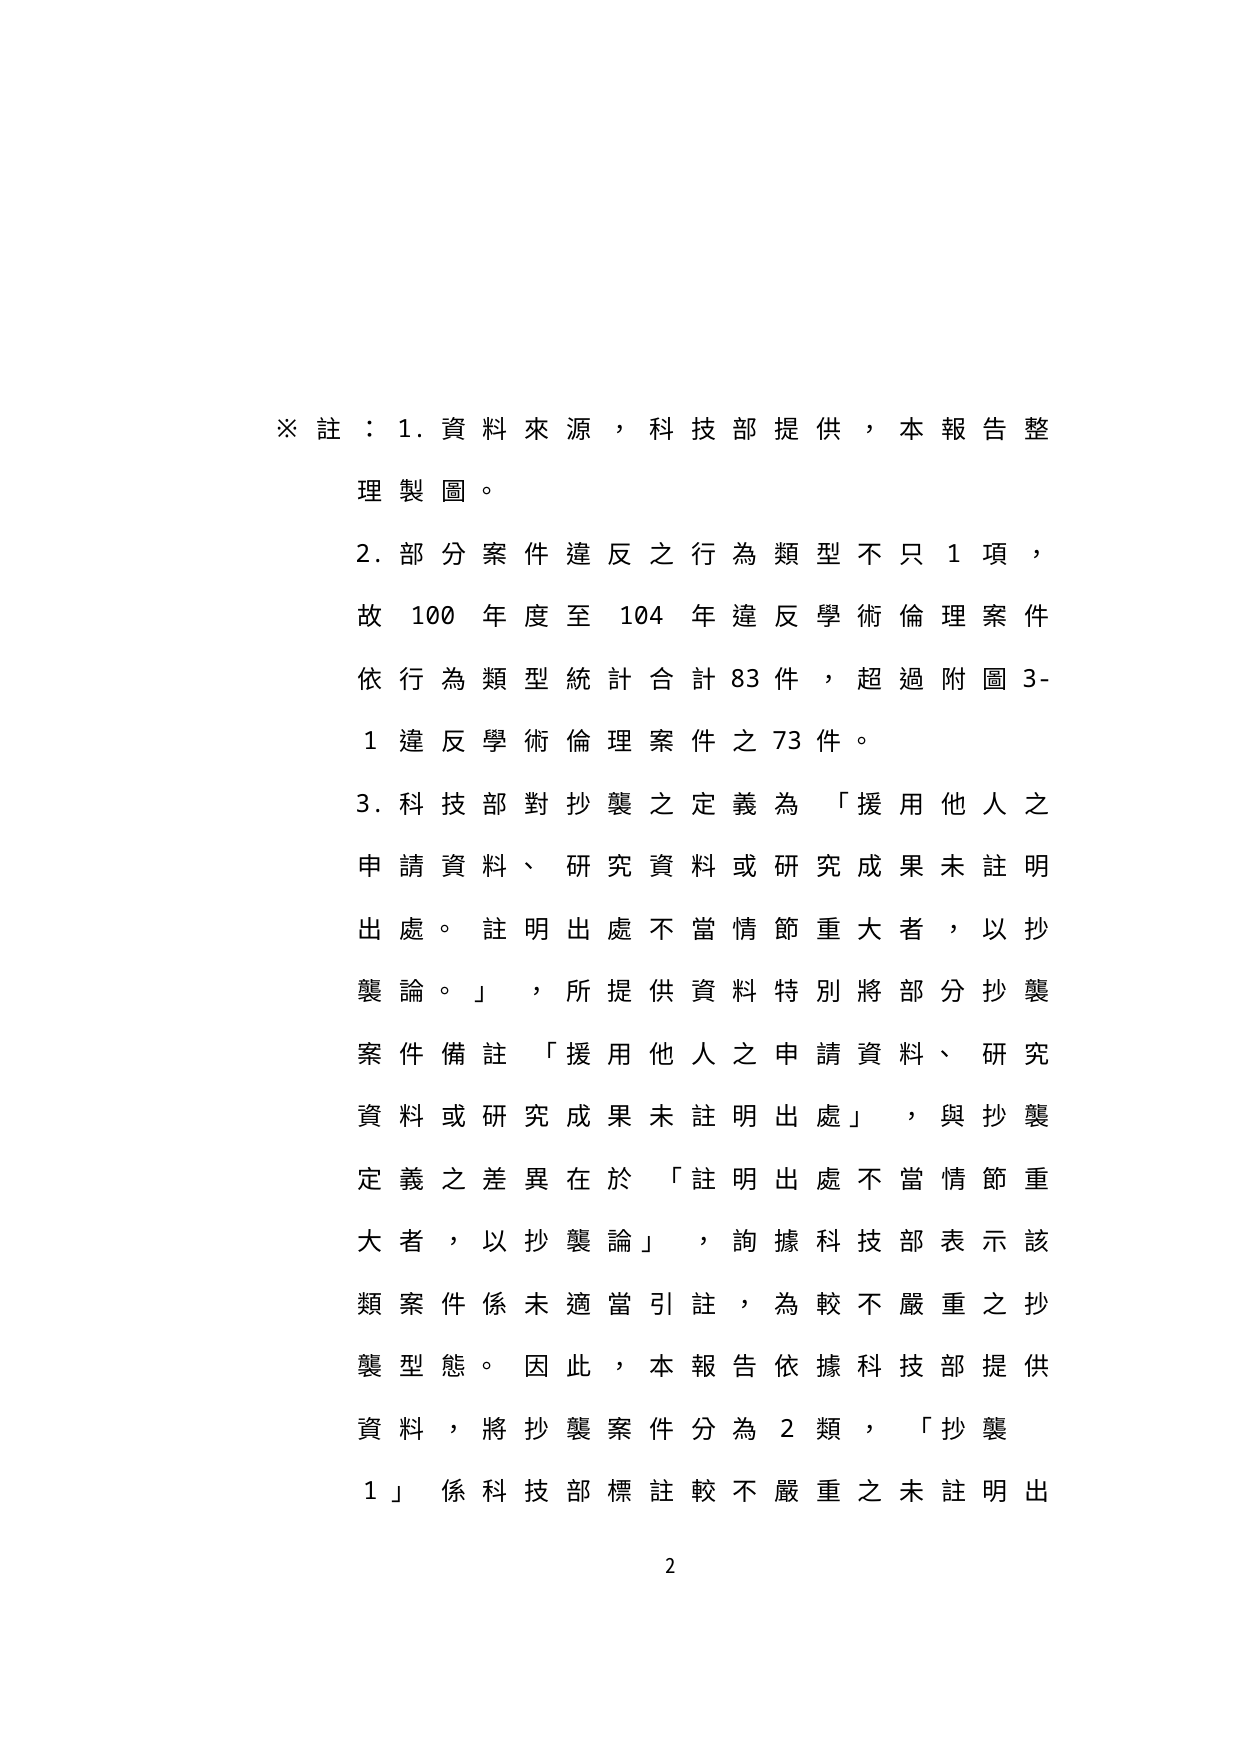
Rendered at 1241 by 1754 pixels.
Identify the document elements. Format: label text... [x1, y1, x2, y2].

text 3.科技部對抄襲之定義為「援用他人之申請資料、研究資料或研究成果未註明出處。註明出處不當情節重大者，以抄襲論。」，所提供資料特別將部分抄襲案件備註「援用他人之申請資料、研究資料或研究成果未註明出處」，與抄襲定義之差異在於「註明出處不當情節重大者，以抄襲論」，詢據科技部表示該類案件係未適當引註，為較不嚴重之抄襲型態。因此，本報告依據科技部提供資料，將抄襲案件分為2類，「抄襲1」係科技部標註較不嚴重之未註明出 [321, 761, 1058, 1511]
text ※註：1.資料來源，科技部提供，本報告整理製圖。 [242, 386, 1058, 511]
text 2.部分案件違反之行為類型不只1項，故100年度至104年違反學術倫理案件依行為類型統計合計83件，超過附圖3-1違反學術倫理案件之73件。 [321, 511, 1058, 761]
